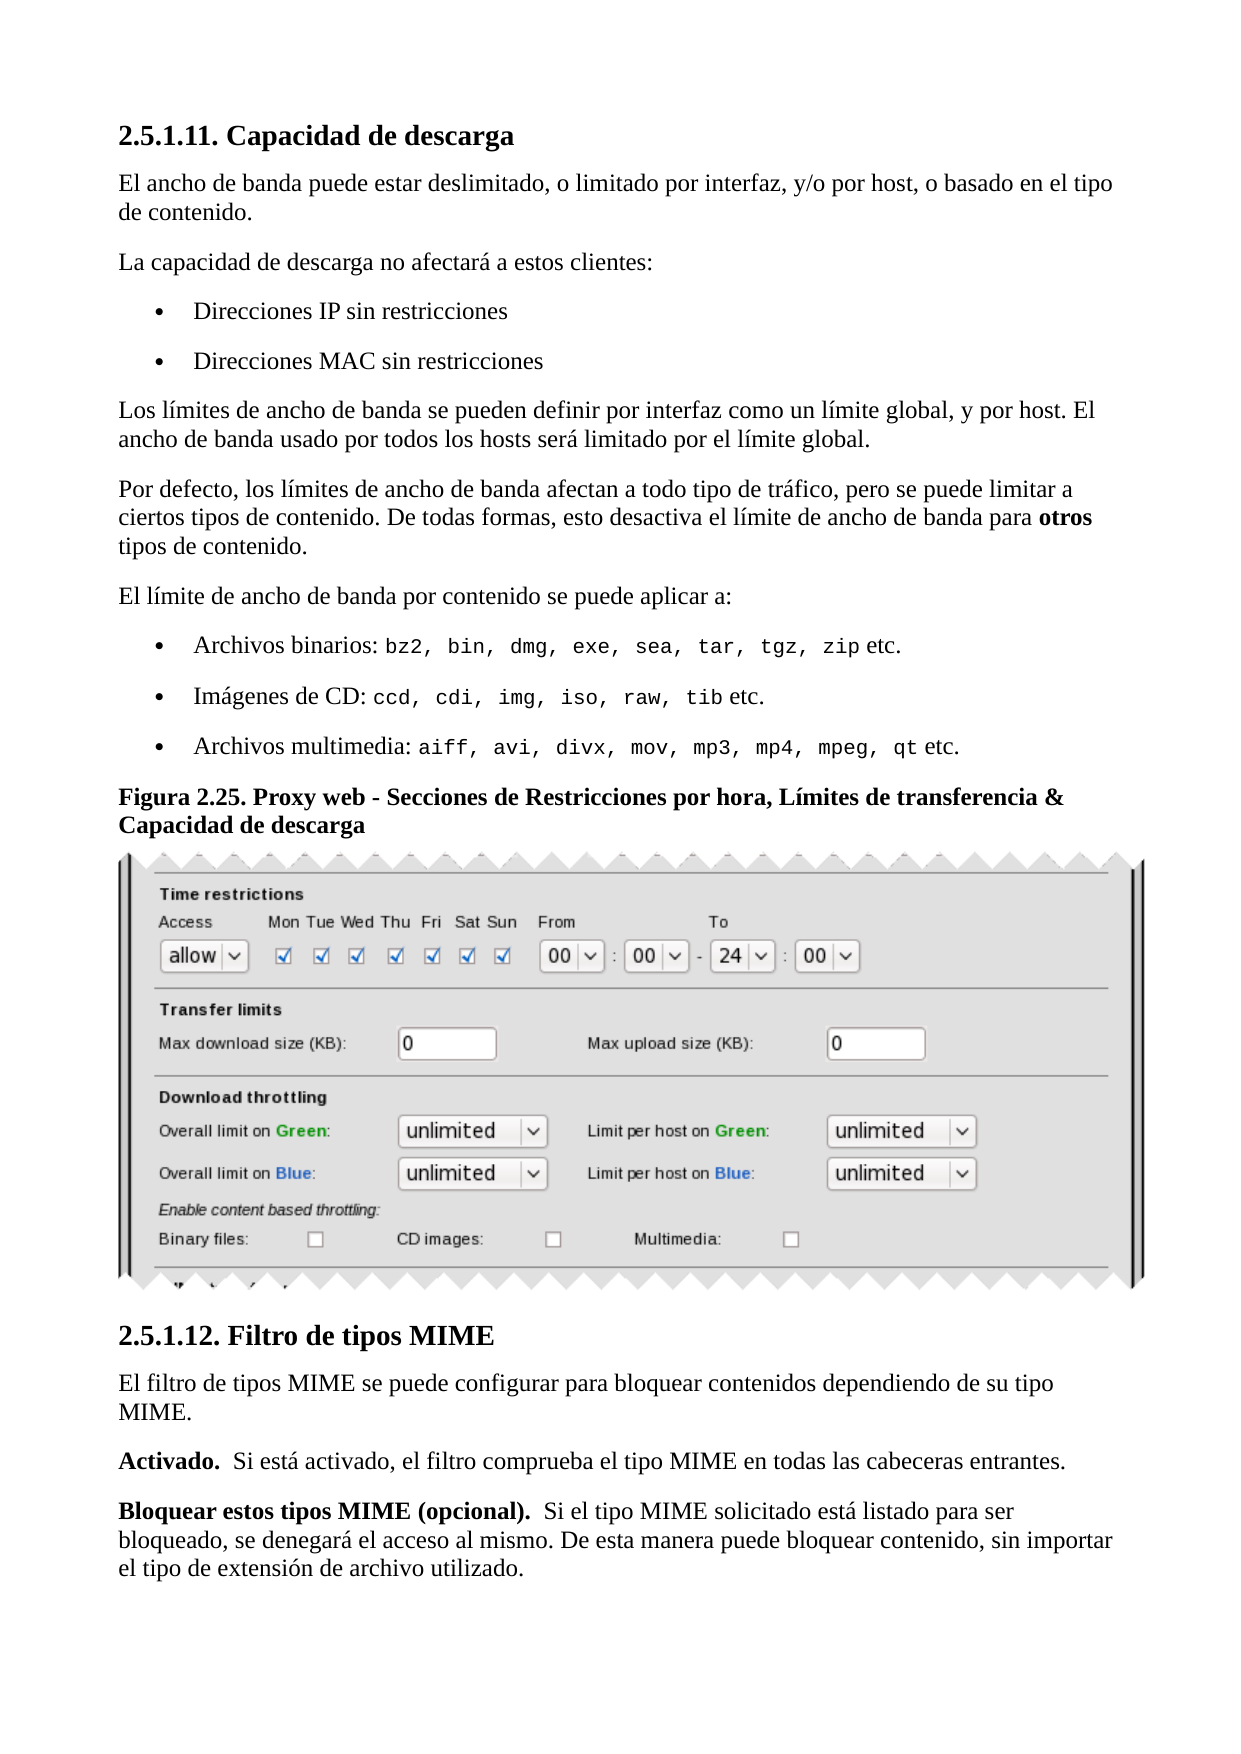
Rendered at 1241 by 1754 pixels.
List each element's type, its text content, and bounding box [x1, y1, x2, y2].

text Por defecto, los límites de ancho de banda afectan a todo tipo de tráfico, pero se puede limitar a ciertos tipos de contenido. De todas formas, esto desactiva el límite de ancho de banda para otros tipos de contenido. [118, 474, 1122, 560]
text Bloquear estos tipos MIME (opcional). Si el tipo MIME solicitado está listado para ser bloqueado, se denegará el acceso al mismo. De esta manera puede bloquear contenido, sin importar el tipo de extensión de archivo utilizado. [118, 1496, 1122, 1582]
text Activado. Si está activado, el filtro comprueba el tipo MIME en todas las cabeceras entrantes. [118, 1446, 1122, 1475]
text El ancho de banda puede estar deslimitado, o limitado por interfaz, y/o por host, o basado en el tipo de contenido. [118, 168, 1122, 226]
text Los límites de ancho de banda se pueden definir por interfaz como un límite global, y por host. El ancho de banda usado por todos los hosts será limitado por el límite global. [118, 395, 1122, 453]
picture [118, 849, 1145, 1293]
text La capacidad de descarga no afectará a estos clientes: [118, 247, 1122, 275]
title Figura 2.25. Proxy web - Secciones de Restricciones por hora, Límites de transferencia & Capacidad de descarga [118, 782, 1122, 839]
list Imágenes de CD: ccd, cdi, img, iso, raw, tib etc. [156, 681, 1122, 710]
text El filtro de tipos MIME se puede configurar para bloquear contenidos dependiendo de su tipo MIME. [118, 1368, 1122, 1426]
list Archivos multimedia: aiff, avi, divx, mov, mp3, mp4, mpeg, qt etc. [156, 731, 1122, 761]
list Direcciones IP sin restricciones [156, 296, 1122, 325]
text El límite de ancho de banda por contenido se puede aplicar a: [118, 581, 1122, 609]
list Direcciones MAC sin restricciones [156, 346, 1122, 374]
list Archivos binarios: bz2, bin, dmg, exe, sea, tar, tgz, zip etc. [156, 630, 1122, 660]
subtitle 2.5.1.12. Filtro de tipos MIME [118, 1318, 1122, 1351]
subtitle 2.5.1.11. Capacidad de descarga [118, 118, 1122, 152]
